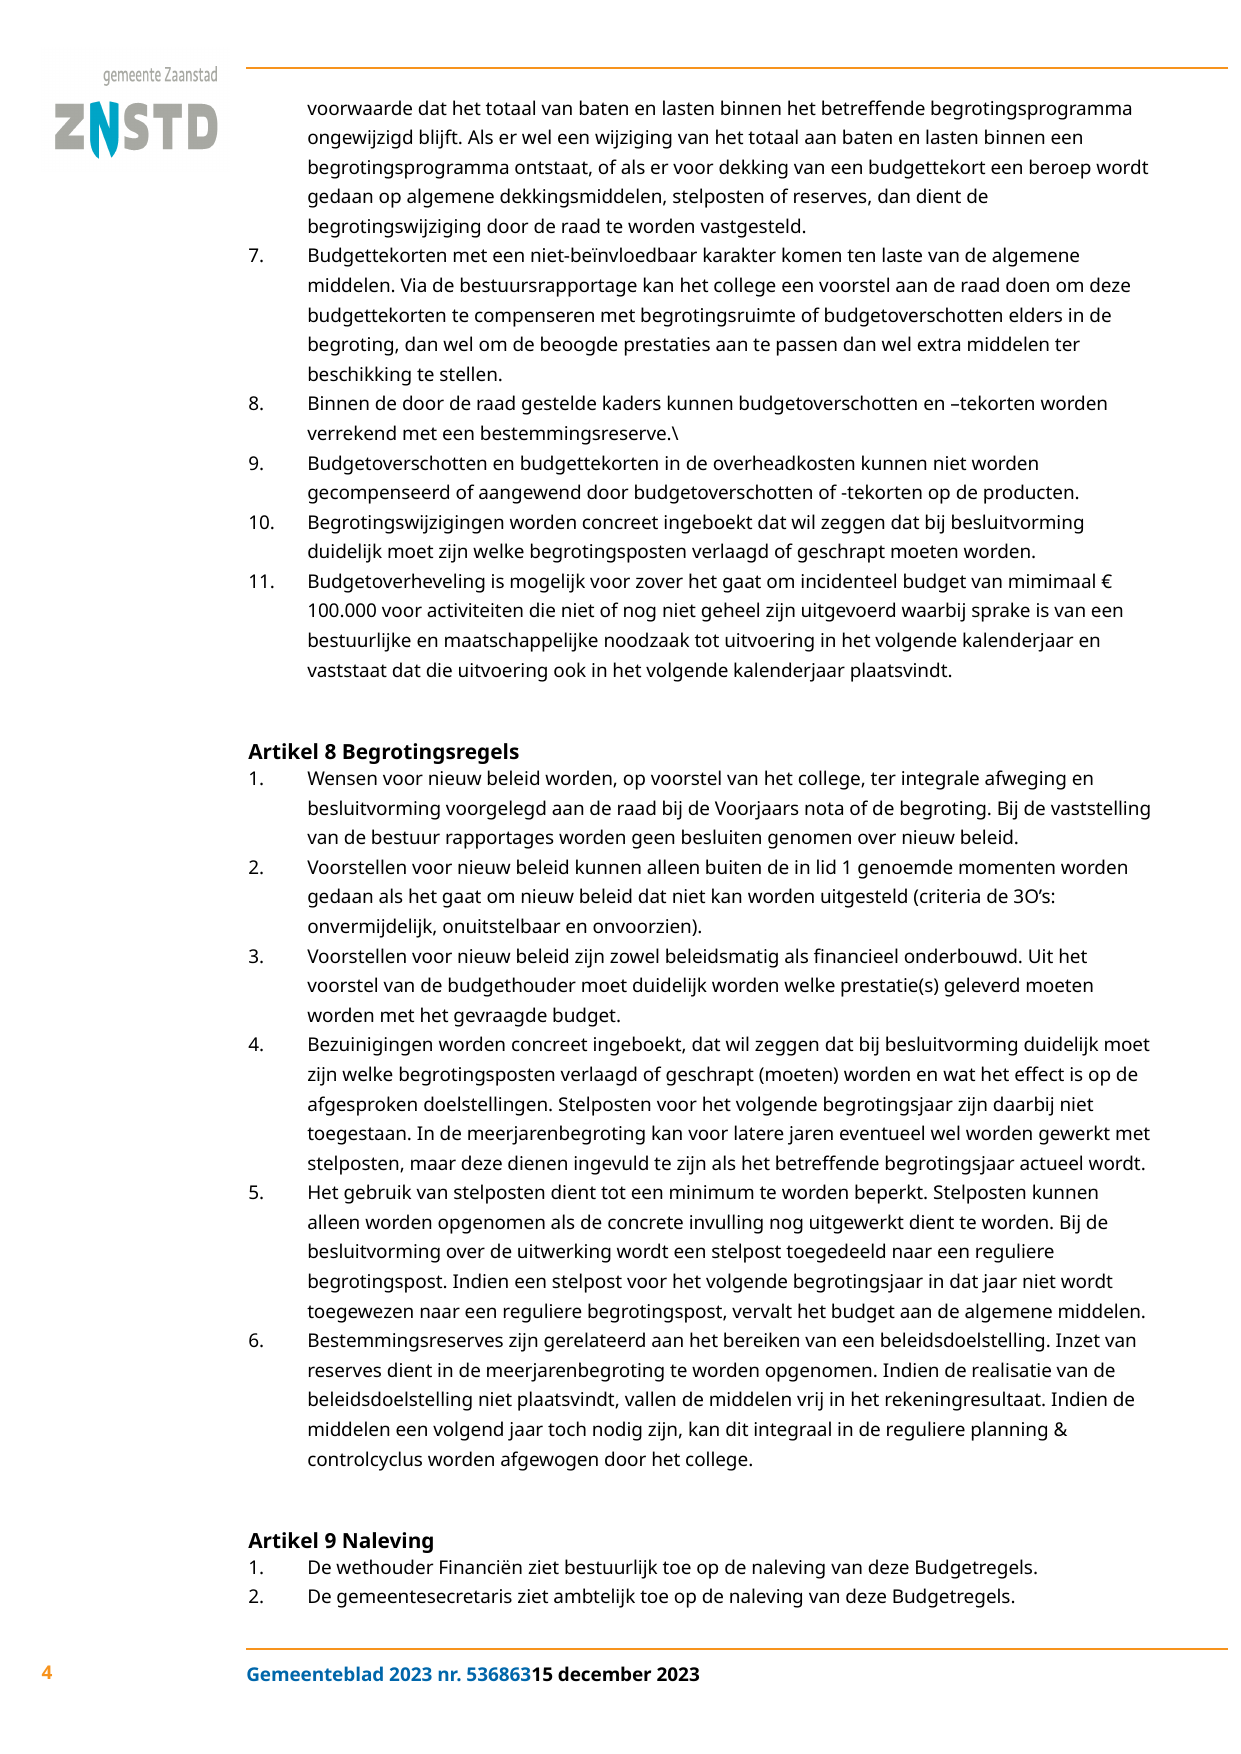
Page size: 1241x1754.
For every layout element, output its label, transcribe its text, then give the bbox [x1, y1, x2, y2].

text Artikel 8 Begrotingsregels [248, 737, 1152, 765]
list Begrotingswijzigingen worden concreet ingeboekt dat wil zeggen dat bij besluitvorming duidelijk moet zijn welke begrotingsposten verlaagd of geschrapt moeten worden. [248, 509, 1152, 564]
list Wensen voor nieuw beleid worden, op voorstel van het college, ter integrale afweging en besluitvorming voorgelegd aan de raad bij de Voorjaars nota of de begroting. Bij de vaststelling van de bestuur rapportages worden geen besluiten genomen over nieuw beleid. [248, 765, 1152, 850]
list Voorstellen voor nieuw beleid kunnen alleen buiten de in lid 1 genoemde momenten worden gedaan als het gaat om nieuw beleid dat niet kan worden uitgesteld (criteria de 3O’s: onvermijdelijk, onuitstelbaar en onvoorzien). [248, 854, 1152, 939]
list Budgetoverheveling is mogelijk voor zover het gaat om incidenteel budget van mimimaal € 100.000 voor activiteiten die niet of nog niet geheel zijn uitgevoerd waarbij sprake is van een bestuurlijke en maatschappelijke noodzaak tot uitvoering in het volgende kalenderjaar en vaststaat dat die uitvoering ook in het volgende kalenderjaar plaatsvindt. [248, 568, 1152, 683]
list De gemeentesecretaris ziet ambtelijk toe op de naleving van deze Budgetregels. [248, 1584, 1152, 1609]
list Bestemmingsreserves zijn gerelateerd aan het bereiken van een beleidsdoelstelling. Inzet van reserves dient in de meerjarenbegroting te worden opgenomen. Indien de realisatie van de beleidsdoelstelling niet plaatsvindt, vallen de middelen vrij in het rekeningresultaat. Indien de middelen een volgend jaar toch nodig zijn, kan dit integraal in de reguliere planning & controlcyclus worden afgewogen door het college. [248, 1327, 1152, 1471]
picture [41, 47, 231, 172]
list Budgetoverschotten en budgettekorten in de overheadkosten kunnen niet worden gecompenseerd of aangewend door budgetoverschotten of -tekorten op de producten. [248, 450, 1152, 505]
list Bezuinigingen worden concreet ingeboekt, dat wil zeggen dat bij besluitvorming duidelijk moet zijn welke begrotingsposten verlaagd of geschrapt (moeten) worden en wat het effect is op de afgesproken doelstellingen. Stelposten voor het volgende begrotingsjaar zijn daarbij niet toegestaan. In de meerjarenbegroting kan voor latere jaren eventueel wel worden gewerkt met stelposten, maar deze dienen ingevuld te zijn als het betreffende begrotingsjaar actueel wordt. [248, 1032, 1152, 1176]
list Voorstellen voor nieuw beleid zijn zowel beleidsmatig als financieel onderbouwd. Uit het voorstel van de budgethouder moet duidelijk worden welke prestatie(s) geleverd moeten worden met het gevraagde budget. [248, 943, 1152, 1028]
list voorwaarde dat het totaal van baten en lasten binnen het betreffende begrotingsprogramma ongewijzigd blijft. Als er wel een wijziging van het totaal aan baten en lasten binnen een begrotingsprogramma ontstaat, of als er voor dekking van een budgettekort een beroep wordt gedaan op algemene dekkingsmiddelen, stelposten of reserves, dan dient de begrotingswijziging door de raad te worden vastgesteld. [248, 95, 1152, 239]
text Artikel 9 Naleving [248, 1526, 1152, 1554]
list De wethouder Financiën ziet bestuurlijk toe op de naleving van deze Budgetregels. [248, 1554, 1152, 1580]
list Het gebruik van stelposten dient tot een minimum te worden beperkt. Stelposten kunnen alleen worden opgenomen als de concrete invulling nog uitgewerkt dient te worden. Bij de besluitvorming over de uitwerking wordt een stelpost toegedeeld naar een reguliere begrotingspost. Indien een stelpost voor het volgende begrotingsjaar in dat jaar niet wordt toegewezen naar een reguliere begrotingspost, vervalt het budget aan de algemene middelen. [248, 1179, 1152, 1323]
list Binnen de door de raad gestelde kaders kunnen budgetoverschotten en –tekorten worden verrekend met een bestemmingsreserve.\ [248, 391, 1152, 446]
list Budgettekorten met een niet-beïnvloedbaar karakter komen ten laste van de algemene middelen. Via de bestuursrapportage kan het college een voorstel aan de raad doen om deze budgettekorten te compenseren met begrotingsruimte of budgetoverschotten elders in de begroting, dan wel om de beoogde prestaties aan te passen dan wel extra middelen ter beschikking te stellen. [248, 243, 1152, 387]
